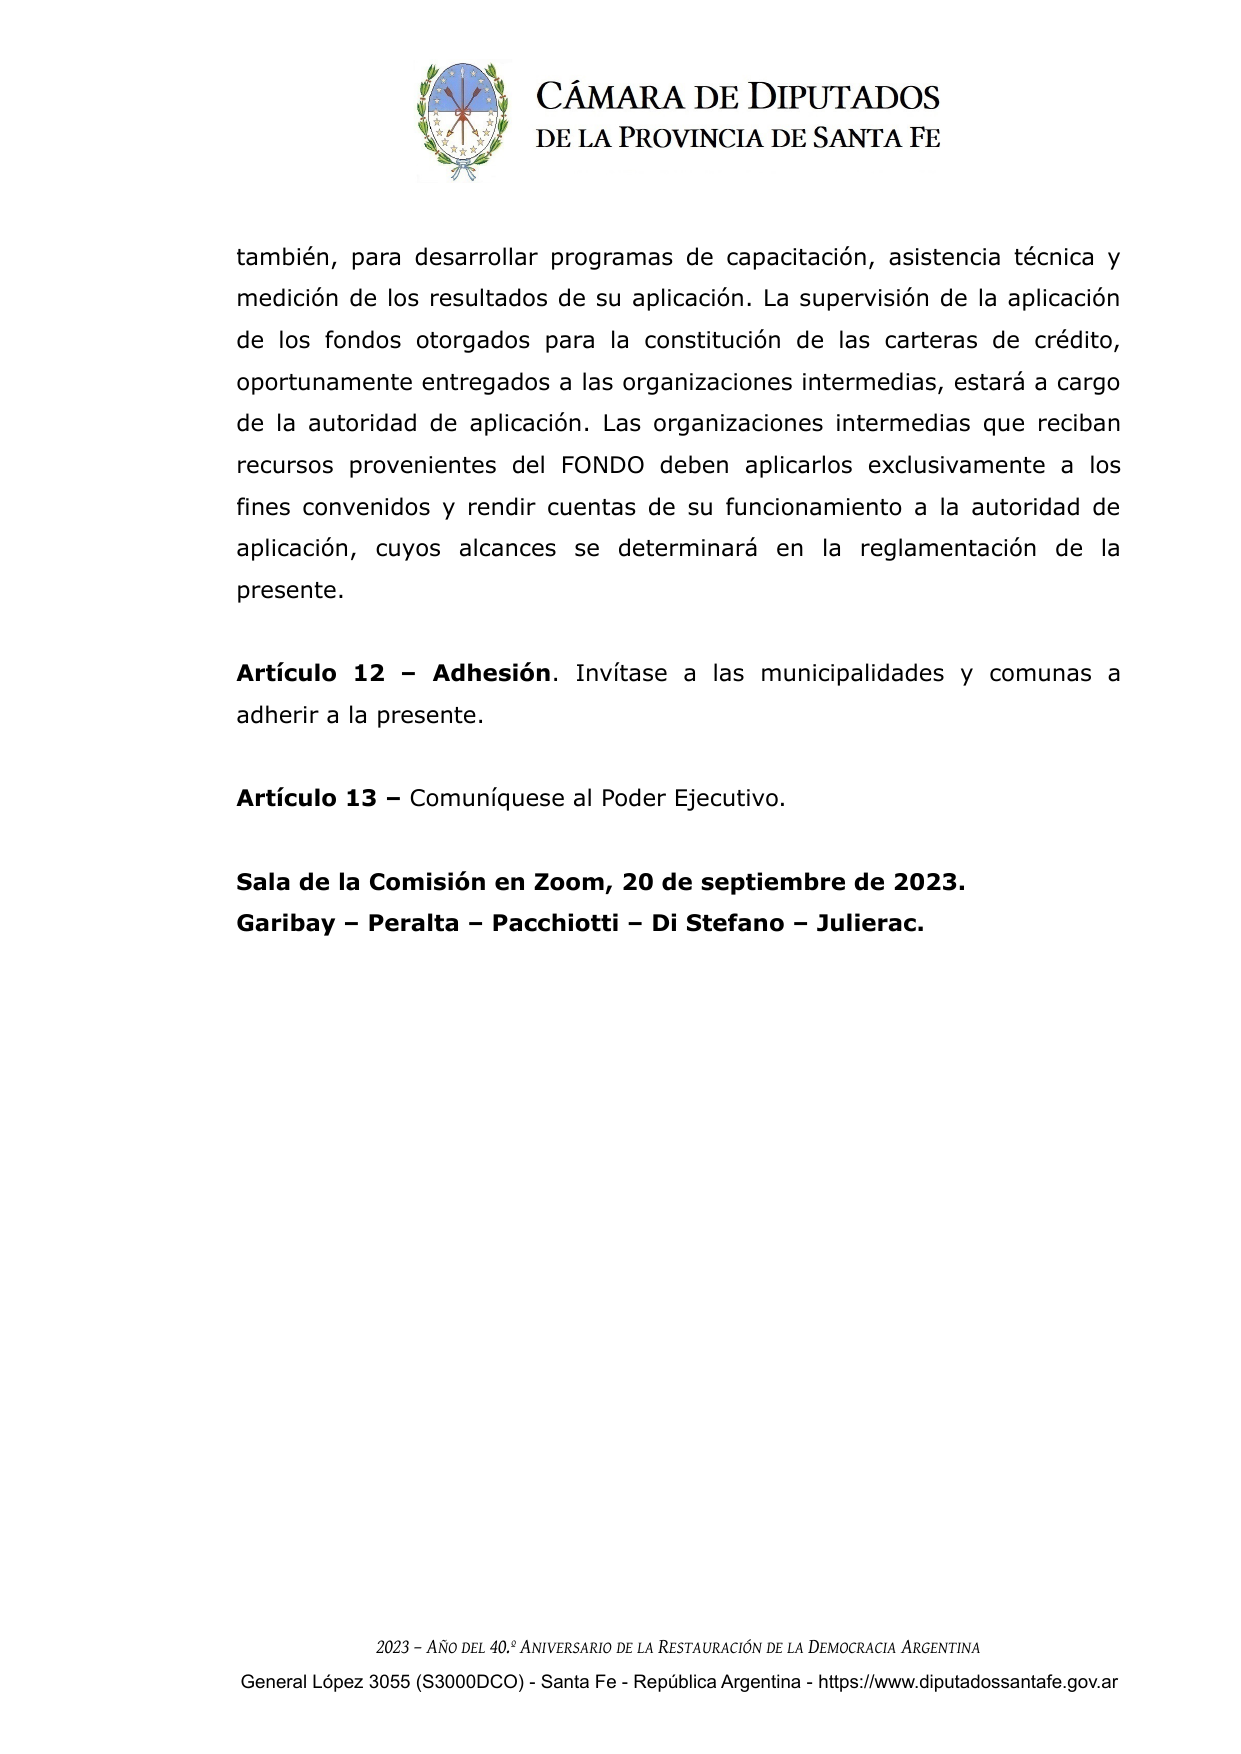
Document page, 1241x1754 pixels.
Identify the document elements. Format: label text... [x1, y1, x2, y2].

text Artículo 12 – Adhesión. Invítase a las municipalidades y comunas a adherir a la presente. [236, 659, 1122, 728]
picture [413, 59, 945, 183]
text Sala de la Comisión en Zoom, 20 de septiembre de 2023. [236, 867, 1122, 895]
text también, para desarrollar programas de capacitación, asistencia técnica y medición de los resultados de su aplicación. La supervisión de la aplicación de los fondos otorgados para la constitución de las carteras de crédito, oportunamente entregados a las organizaciones intermedias, estará a cargo de la autoridad de aplicación. Las organizaciones intermedias que reciban recursos provenientes del FONDO deben aplicarlos exclusivamente a los fines convenidos y rendir cuentas de su funcionamiento a la autoridad de aplicación, cuyos alcances se determinará en la reglamentación de la presente. [236, 242, 1122, 603]
text Garibay – Peralta – Pacchiotti – Di Stefano – Julierac. [236, 909, 1122, 937]
text Artículo 13 – Comuníquese al Poder Ejecutivo. [236, 784, 1122, 812]
